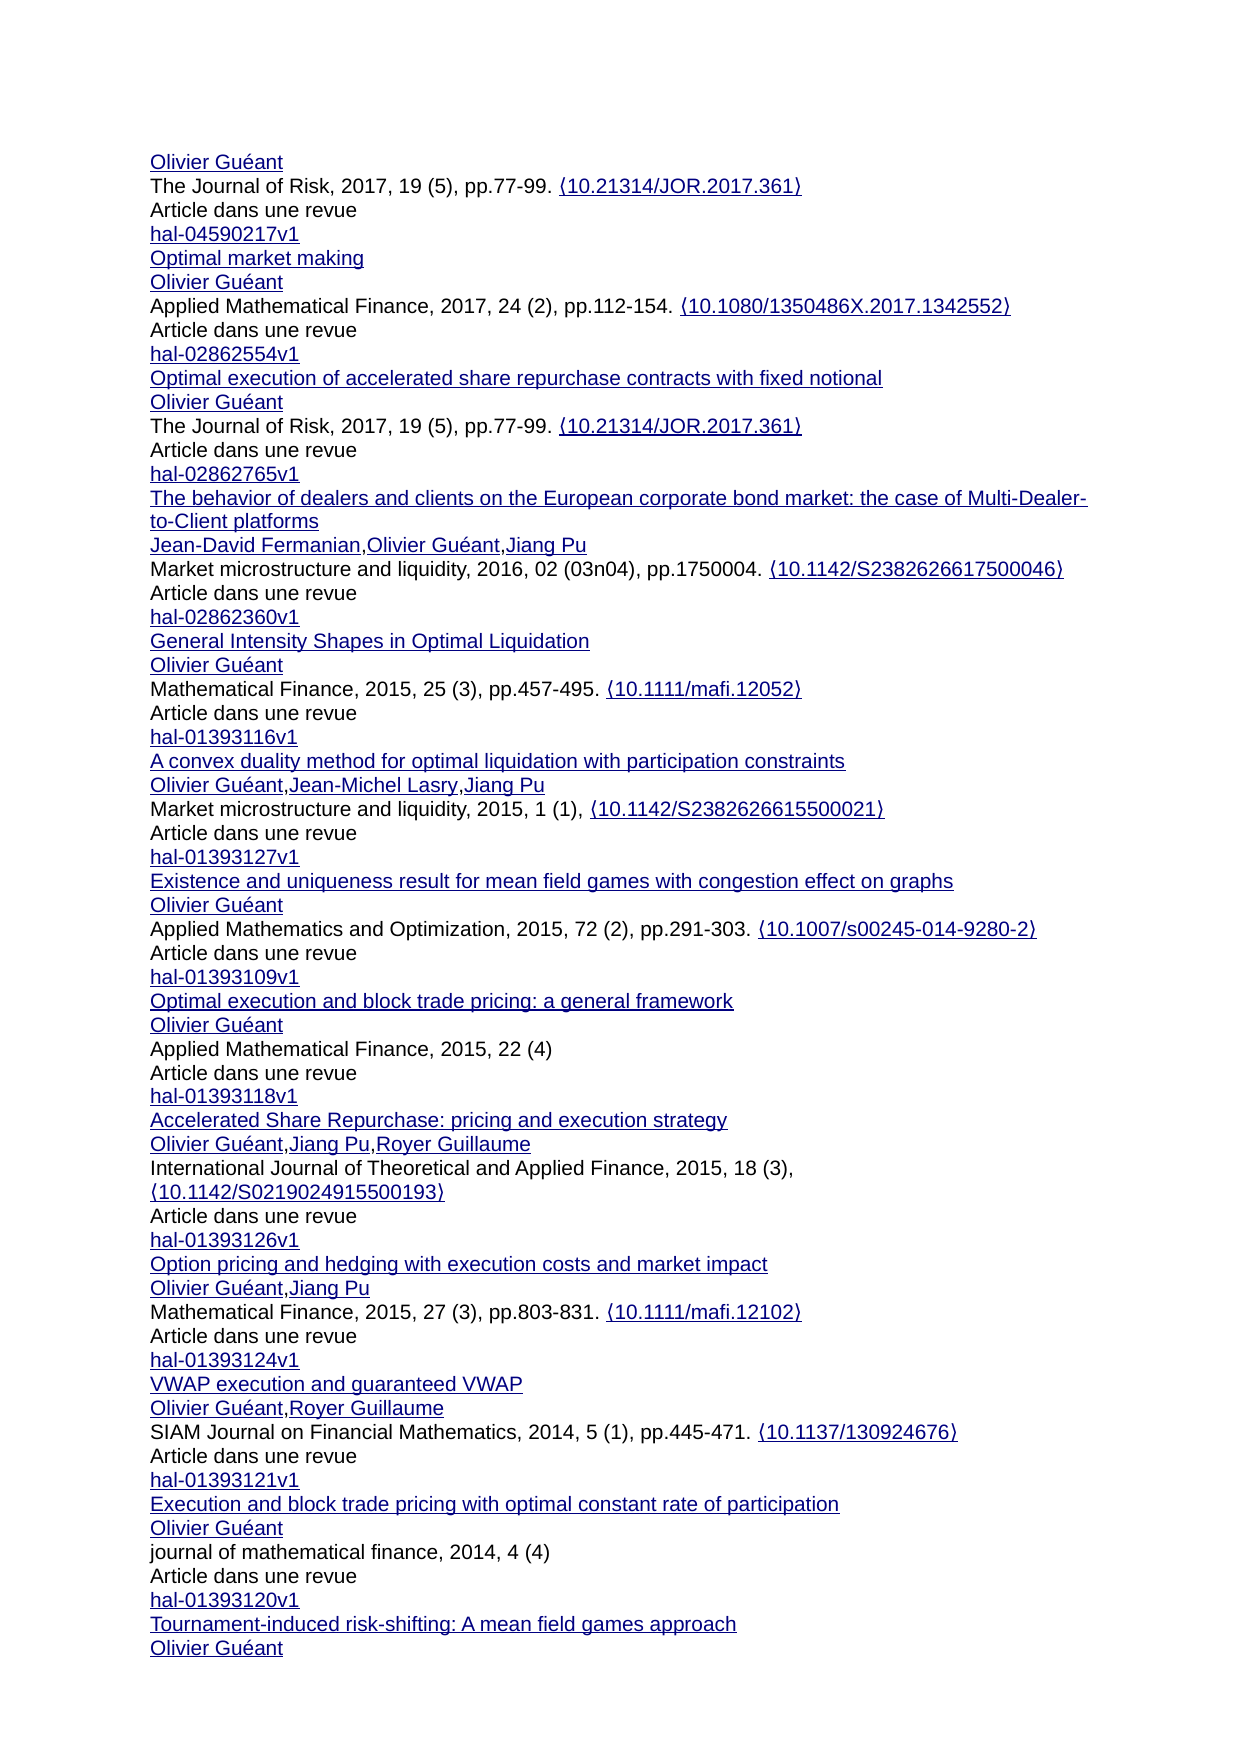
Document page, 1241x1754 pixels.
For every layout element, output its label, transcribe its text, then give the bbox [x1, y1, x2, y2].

table_cell A convex duality method for optimal liquidation with participation constraints Olivier Guéant,Jean-Michel Lasry,Jiang Pu Market microstructure and liquidity, 2015, 1 (1), ⟨10.1142/S2382626615500021⟩ Article dans une revue hal-01393127v1 [150, 749, 1090, 869]
table_cell Optimal market making Olivier Guéant Applied Mathematical Finance, 2017, 24 (2), pp.112-154. ⟨10.1080/1350486X.2017.1342552⟩ Article dans une revue hal-02862554v1 [150, 246, 1090, 366]
table_cell Tournament-induced risk-shifting: A mean field games approach Olivier Guéant [150, 1611, 1090, 1659]
table_cell Olivier Guéant The Journal of Risk, 2017, 19 (5), pp.77-99. ⟨10.21314/JOR.2017.361⟩ Article dans une revue hal-04590217v1 [150, 150, 1090, 246]
table_cell Optimal execution and block trade pricing: a general framework Olivier Guéant Applied Mathematical Finance, 2015, 22 (4) Article dans une revue hal-01393118v1 [150, 989, 1090, 1108]
table_cell VWAP execution and guaranteed VWAP Olivier Guéant,Royer Guillaume SIAM Journal on Financial Mathematics, 2014, 5 (1), pp.445-471. ⟨10.1137/130924676⟩ Article dans une revue hal-01393121v1 [150, 1372, 1090, 1492]
table_cell Option pricing and hedging with execution costs and market impact Olivier Guéant,Jiang Pu Mathematical Finance, 2015, 27 (3), pp.803-831. ⟨10.1111/mafi.12102⟩ Article dans une revue hal-01393124v1 [150, 1252, 1090, 1372]
table_cell Execution and block trade pricing with optimal constant rate of participation Olivier Guéant journal of mathematical finance, 2014, 4 (4) Article dans une revue hal-01393120v1 [150, 1492, 1090, 1611]
table_cell The behavior of dealers and clients on the European corporate bond market: the case of Multi-Dealer-to-Client platforms Jean-David Fermanian,Olivier Guéant,Jiang Pu Market microstructure and liquidity, 2016, 02 (03n04), pp.1750004. ⟨10.1142/S2382626617500046⟩ Article dans une revue hal-02862360v1 [150, 485, 1090, 629]
table_cell Optimal execution of accelerated share repurchase contracts with fixed notional Olivier Guéant The Journal of Risk, 2017, 19 (5), pp.77-99. ⟨10.21314/JOR.2017.361⟩ Article dans une revue hal-02862765v1 [150, 366, 1090, 485]
table_cell General Intensity Shapes in Optimal Liquidation Olivier Guéant Mathematical Finance, 2015, 25 (3), pp.457-495. ⟨10.1111/mafi.12052⟩ Article dans une revue hal-01393116v1 [150, 629, 1090, 749]
table_cell Accelerated Share Repurchase: pricing and execution strategy Olivier Guéant,Jiang Pu,Royer Guillaume International Journal of Theoretical and Applied Finance, 2015, 18 (3), ⟨10.1142/S0219024915500193⟩ Article dans une revue hal-01393126v1 [150, 1108, 1090, 1252]
table_cell Existence and uniqueness result for mean field games with congestion effect on graphs Olivier Guéant Applied Mathematics and Optimization, 2015, 72 (2), pp.291-303. ⟨10.1007/s00245-014-9280-2⟩ Article dans une revue hal-01393109v1 [150, 869, 1090, 988]
